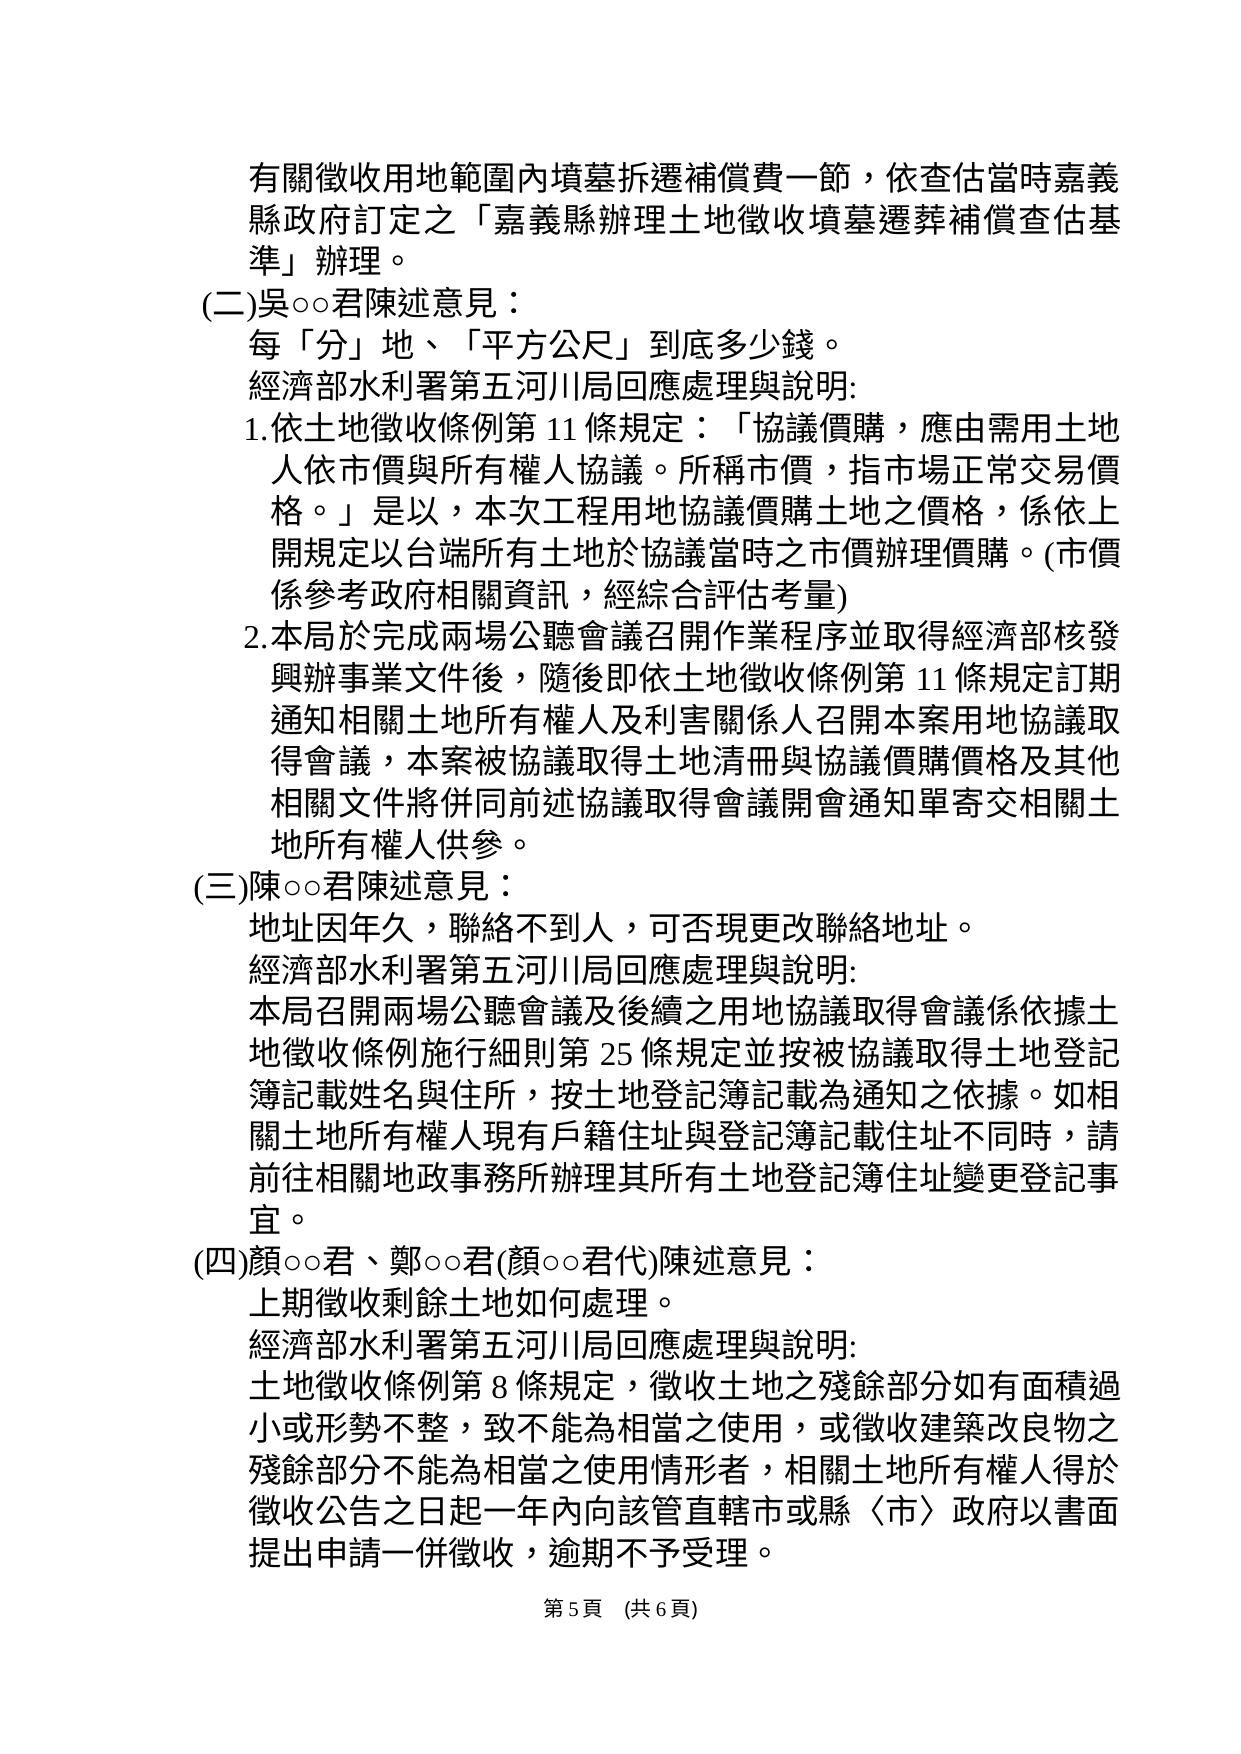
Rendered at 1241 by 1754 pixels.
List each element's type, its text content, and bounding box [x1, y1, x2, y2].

text (二)吳○○君陳述意見： [193, 282, 1122, 324]
text 上期徵收剩餘土地如何處理。 [248, 1282, 1122, 1324]
text 本局召開兩場公聽會議及後續之用地協議取得會議係依據土地徵收條例施行細則第25條規定並按被協議取得土地登記簿記載姓名與住所，按土地登記簿記載為通知之依據。如相關土地所有權人現有戶籍住址與登記簿記載住址不同時，請前往相關地政事務所辦理其所有土地登記簿住址變更登記事宜。 [248, 991, 1122, 1241]
list 本局於完成兩場公聽會議召開作業程序並取得經濟部核發興辦事業文件後，隨後即依土地徵收條例第11條規定訂期通知相關土地所有權人及利害關係人召開本案用地協議取得會議，本案被協議取得土地清冊與協議價購價格及其他相關文件將併同前述協議取得會議開會通知單寄交相關土地所有權人供參。 [243, 616, 1122, 866]
text 地址因年久，聯絡不到人，可否現更改聯絡地址。 [248, 907, 1122, 949]
text 經濟部水利署第五河川局回應處理與說明: [248, 366, 1122, 407]
list 依土地徵收條例第11條規定：「協議價購，應由需用土地人依市價與所有權人協議。所稱市價，指市場正常交易價格。」是以，本次工程用地協議價購土地之價格，係依上開規定以台端所有土地於協議當時之市價辦理價購。(市價係參考政府相關資訊，經綜合評估考量) [243, 407, 1122, 616]
text 經濟部水利署第五河川局回應處理與說明: [248, 1324, 1122, 1366]
text 有關徵收用地範圍內墳墓拆遷補償費一節，依查估當時嘉義縣政府訂定之「嘉義縣辦理土地徵收墳墓遷葬補償查估基準」辦理。 [248, 157, 1122, 282]
text 經濟部水利署第五河川局回應處理與說明: [248, 949, 1122, 991]
text 每「分」地、「平方公尺」到底多少錢。 [248, 324, 1122, 366]
text (四)顏○○君、鄭○○君(顏○○君代)陳述意見： [193, 1241, 1122, 1282]
text (三)陳○○君陳述意見： [193, 866, 1122, 907]
text 土地徵收條例第8條規定，徵收土地之殘餘部分如有面積過小或形勢不整，致不能為相當之使用，或徵收建築改良物之殘餘部分不能為相當之使用情形者，相關土地所有權人得於徵收公告之日起一年內向該管直轄市或縣〈市〉政府以書面提出申請一併徵收，逾期不予受理。 [248, 1366, 1122, 1574]
